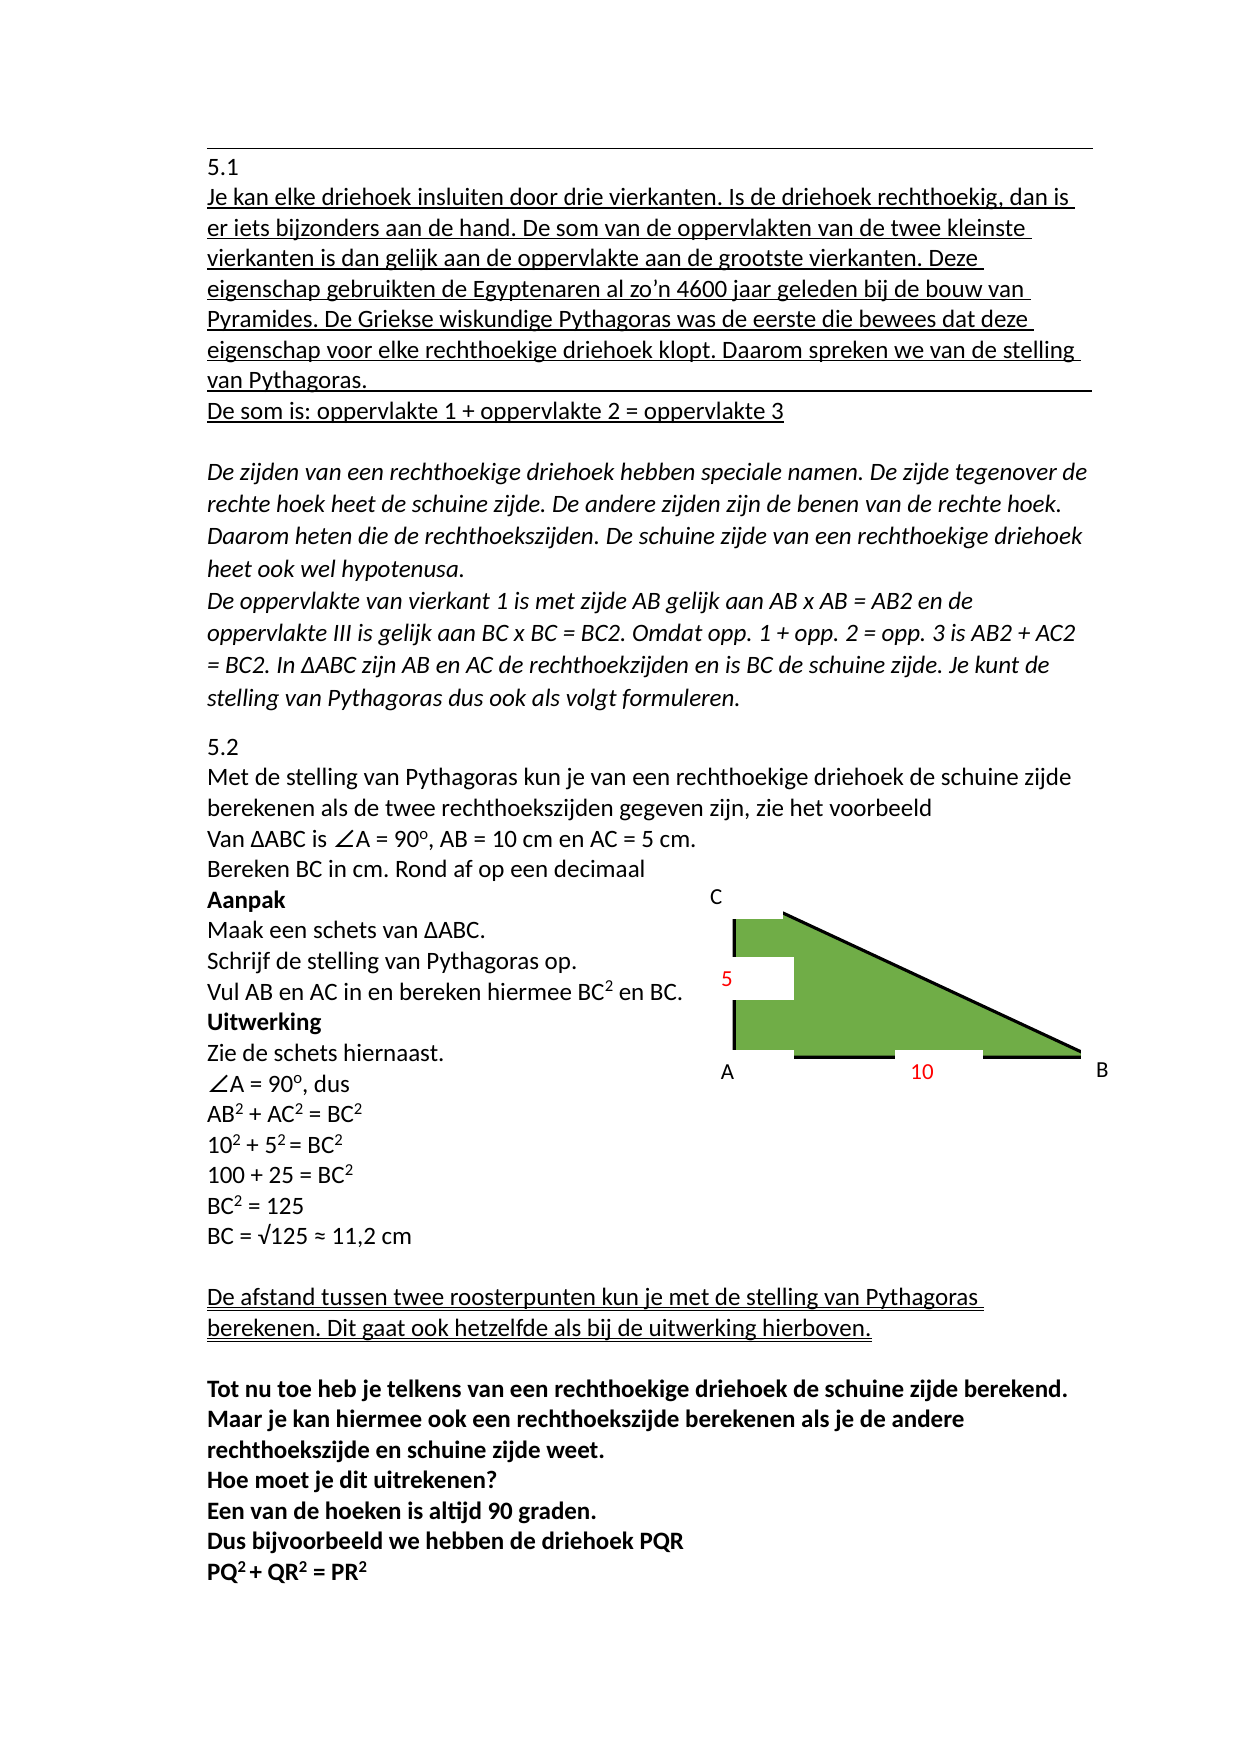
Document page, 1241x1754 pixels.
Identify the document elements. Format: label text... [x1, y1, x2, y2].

text Aanpak [207, 884, 695, 914]
text [989, 1006, 1093, 1037]
text [791, 914, 1093, 945]
text [925, 976, 1093, 1006]
text 5.1 [207, 149, 1093, 181]
text Schrijf de stelling van Pythagoras op. [207, 945, 794, 1000]
text Uitwerking [207, 1006, 732, 1037]
text Dus bijvoorbeeld we hebben de driehoek PQR [207, 1526, 1093, 1556]
text De afstand tussen twee roosterpunten kun je met de stelling van Pythagoras berekenen. Dit gaat ook hetzelfde als bij de uitwerking hierboven. [207, 1281, 1093, 1342]
text 102 + 52 = BC2 [207, 1129, 1093, 1159]
text ∠A = 90o, dus [207, 1067, 1093, 1098]
text Een van de hoeken is altijd 90 graden. [207, 1495, 1093, 1526]
text Met de stelling van Pythagoras kun je van een rechthoekige driehoek de schuine zijde berekenen als de twee rechthoekszijden gegeven zijn, zie het voorbeeld [207, 761, 1093, 822]
text AB2 + AC2 = BC2 [207, 1098, 1093, 1129]
text Je kan elke driehoek insluiten door drie vierkanten. Is de driehoek rechthoekig, dan is er iets bijzonders aan de hand. De som van de oppervlakten van de twee kleinste vierkanten is dan gelijk aan de oppervlakte aan de grootste vierkanten. Deze eigenschap gebruikten de Egyptenaren al zo’n 4600 jaar geleden bij de bouw van Pyramides. De Griekse wiskundige Pythagoras was de eerste die bewees dat deze eigenschap voor elke rechthoekige driehoek klopt. Daarom spreken we van de stelling van Pythagoras. De som is: oppervlakte 1 + oppervlakte 2 = oppervlakte 3 [207, 181, 1093, 425]
text A [721, 1057, 779, 1085]
text BC = √125 ≈ 11,2 cm [207, 1220, 1093, 1251]
text 10 [910, 1057, 968, 1085]
text De zijden van een rechthoekige driehoek hebben speciale namen. De zijde tegenover de rechte hoek heet de schuine zijde. De andere zijden zijn de benen van de rechte hoek. Daarom heten die de rechthoekszijden. De schuine zijde van een rechthoekige driehoek heet ook wel hypotenusa. De oppervlakte van vierkant 1 is met zijde AB gelijk aan AB x AB = AB2 en de oppervlakte III is gelijk aan BC x BC = BC2. Omdat opp. 1 + opp. 2 = opp. 3 is AB2 + AC2 = BC2. In ∆ABC zijn AB en AC de rechthoekzijden en is BC de schuine zijde. Je kunt de stelling van Pythagoras dus ook als volgt formuleren. [207, 456, 1093, 712]
text 5 [721, 964, 779, 992]
text PQ2 + QR2 = PR2 [207, 1556, 1093, 1587]
text Vul AB en AC in en bereken hiermee BC2 en BC. [207, 976, 732, 1006]
text B [1096, 1056, 1154, 1084]
text C [710, 882, 768, 910]
text Maak een schets van ∆ABC. [207, 914, 732, 945]
text 5.2 [207, 731, 1093, 761]
text Tot nu toe heb je telkens van een rechthoekige driehoek de schuine zijde berekend. Maar je kan hiermee ook een rechthoekszijde berekenen als je de andere rechthoekszijde en schuine zijde weet. [207, 1373, 1093, 1464]
text BC2 = 125 [207, 1190, 1093, 1220]
text Hoe moet je dit uitrekenen? [207, 1464, 1093, 1495]
text Bereken BC in cm. Rond af op een decimaal [207, 853, 1093, 919]
text [858, 945, 1093, 976]
text [783, 884, 1093, 914]
text Van ∆ABC is ∠A = 90o, AB = 10 cm en AC = 5 cm. [207, 822, 1093, 853]
text Zie de schets hiernaast. [207, 1037, 1169, 1093]
text 100 + 25 = BC2 [207, 1159, 1093, 1190]
